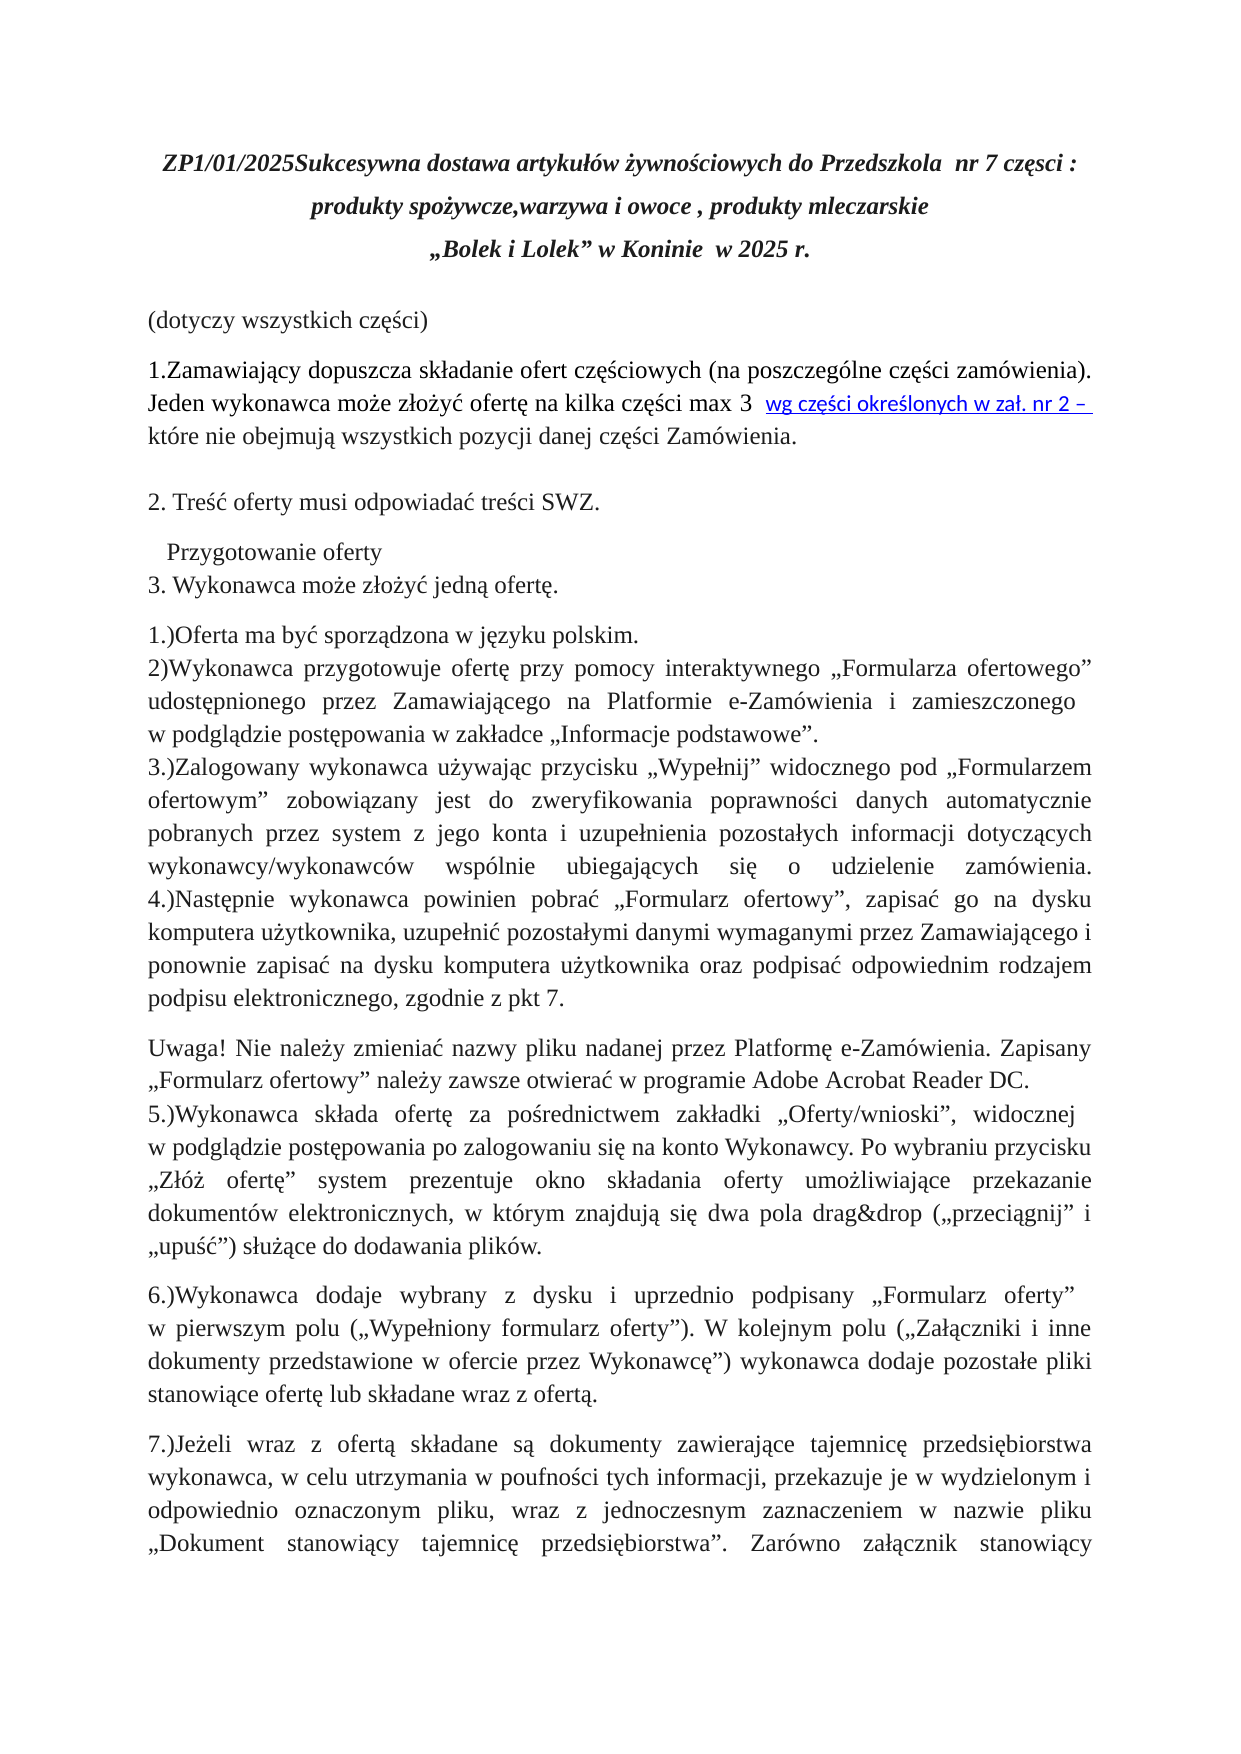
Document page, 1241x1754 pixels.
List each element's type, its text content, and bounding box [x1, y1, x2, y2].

text 3. Wykonawca może złożyć jedną ofertę. [148, 570, 1093, 599]
text (dotyczy wszystkich części) [148, 305, 1093, 334]
list 7.)Jeżeli wraz z ofertą składane są dokumenty zawierające tajemnicę przedsiębiorstwa wykonawca, w celu utrzymania w poufności tych informacji, przekazuje je w wydzielonym i odpowiednio oznaczonym pliku, wraz z jednoczesnym zaznaczeniem w nazwie pliku „Dokument stanowiący tajemnicę przedsiębiorstwa”. Zarówno załącznik stanowiący [148, 1429, 1093, 1557]
list 2)Wykonawca przygotowuje ofertę przy pomocy interaktywnego „Formularza ofertowego” udostępnionego przez Zamawiającego na Platformie e-Zamówienia i zamieszczonego w podglądzie postępowania w zakładce „Informacje podstawowe”. [148, 653, 1093, 747]
list Uwaga! Nie należy zmieniać nazwy pliku nadanej przez Platformę e-Zamówienia. Zapisany „Formularz ofertowy” należy zawsze otwierać w programie Adobe Acrobat Reader DC. [148, 1033, 1093, 1094]
list 3.)Zalogowany wykonawca używając przycisku „Wypełnij” widocznego pod „Formularzem ofertowym” zobowiązany jest do zweryfikowania poprawności danych automatycznie pobranych przez system z jego konta i uzupełnienia pozostałych informacji dotyczących wykonawcy/wykonawców wspólnie ubiegających się o udzielenie zamówienia. 4.)Następnie wykonawca powinien pobrać „Formularz ofertowy”, zapisać go na dysku komputera użytkownika, uzupełnić pozostałymi danymi wymaganymi przez Zamawiającego i ponownie zapisać na dysku komputera użytkownika oraz podpisać odpowiednim rodzajem podpisu elektronicznego, zgodnie z pkt 7. [148, 752, 1093, 1012]
list 5.)Wykonawca składa ofertę za pośrednictwem zakładki „Oferty/wnioski”, widocznej w podglądzie postępowania po zalogowaniu się na konto Wykonawcy. Po wybraniu przycisku „Złóż ofertę” system prezentuje okno składania oferty umożliwiające przekazanie dokumentów elektronicznych, w którym znajdują się dwa pola drag&drop („przeciągnij” i „upuść”) służące do dodawania plików. [148, 1099, 1093, 1259]
text 2. Treść oferty musi odpowiadać treści SWZ. [148, 487, 1093, 516]
text 1.Zamawiający dopuszcza składanie ofert częściowych (na poszczególne części zamówienia). Jeden wykonawca może złożyć ofertę na kilka części max 3 wg części określonych w zał. nr 2 – które nie obejmują wszystkich pozycji danej części Zamówienia. [148, 355, 1093, 450]
list 6.)Wykonawca dodaje wybrany z dysku i uprzednio podpisany „Formularz oferty” w pierwszym polu („Wypełniony formularz oferty”). W kolejnym polu („Załączniki i inne dokumenty przedstawione w ofercie przez Wykonawcę”) wykonawca dodaje pozostałe pliki stanowiące ofertę lub składane wraz z ofertą. [148, 1280, 1093, 1408]
list 1.)Oferta ma być sporządzona w języku polskim. [148, 620, 1093, 648]
text Przygotowanie oferty [148, 537, 1093, 566]
